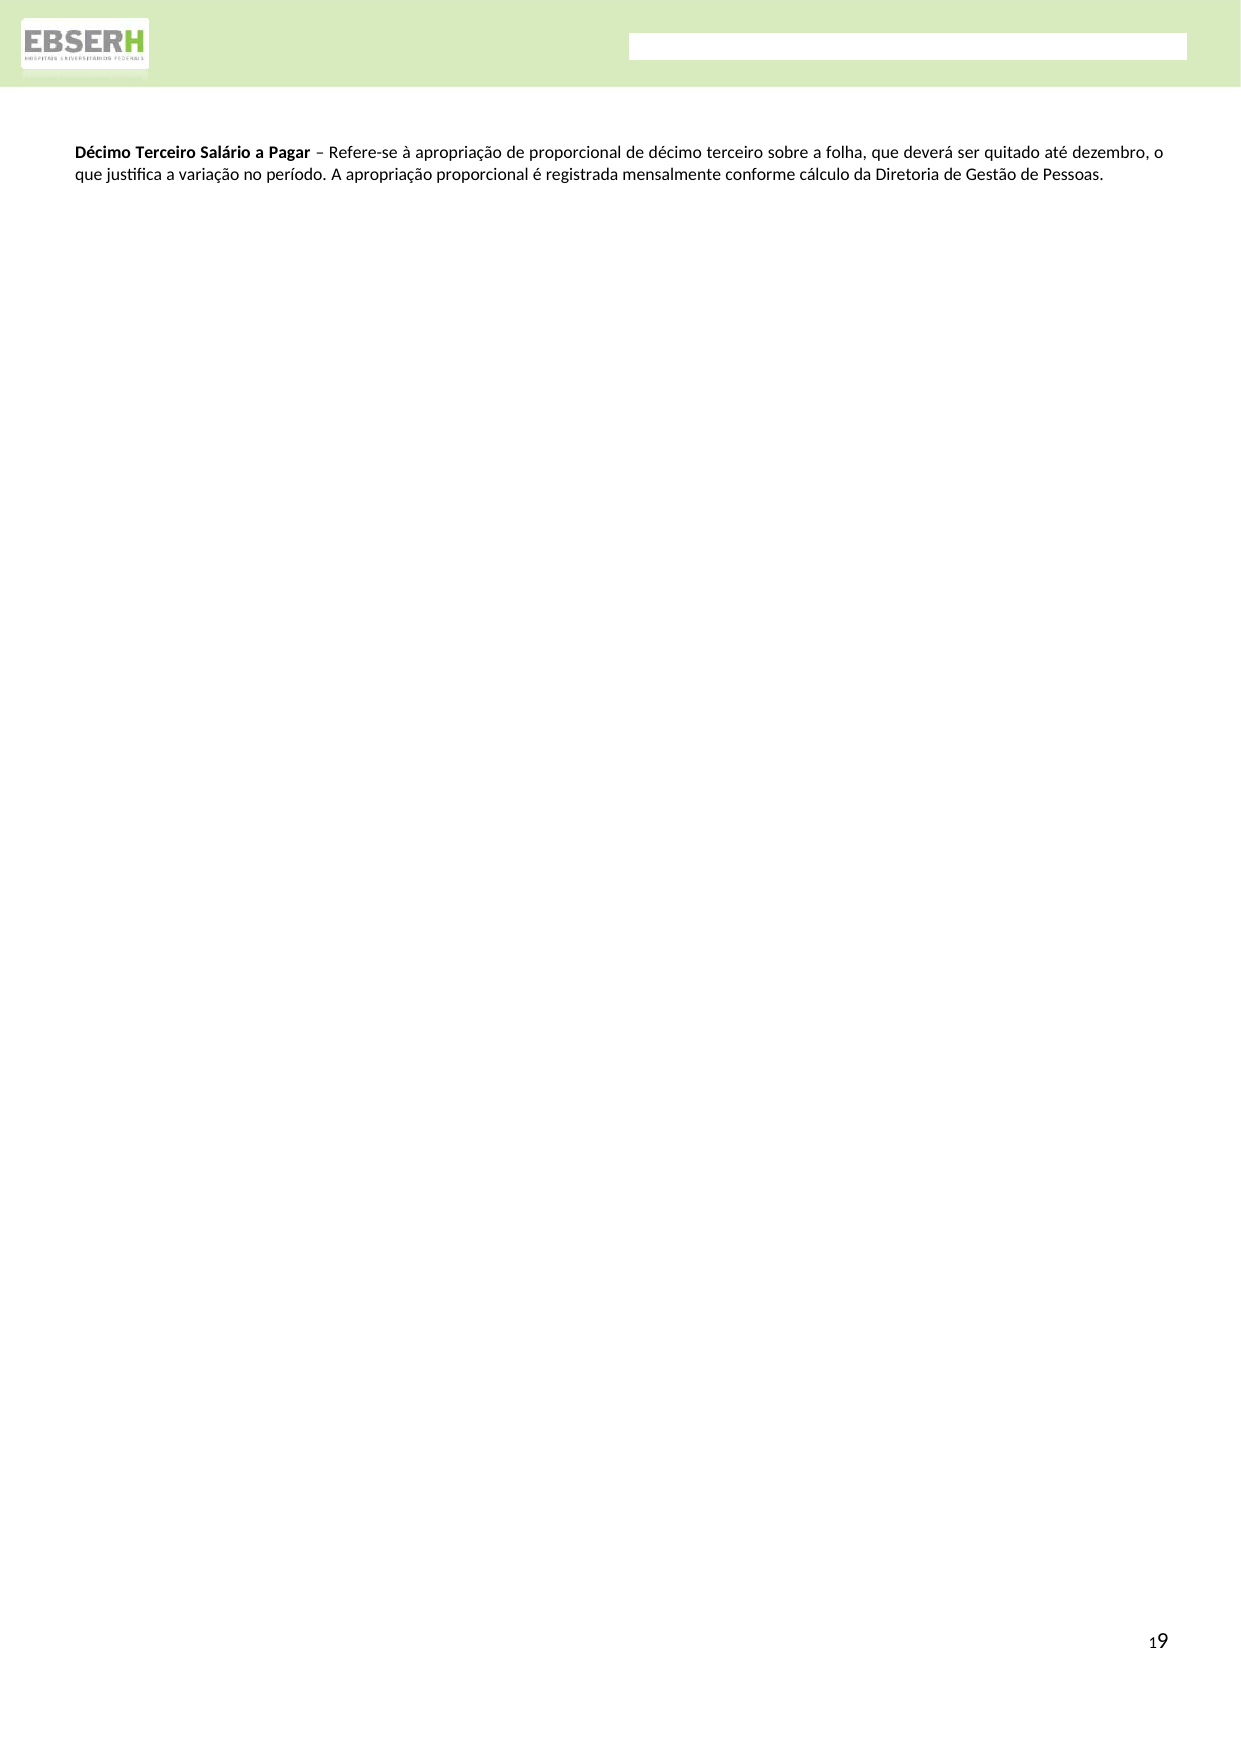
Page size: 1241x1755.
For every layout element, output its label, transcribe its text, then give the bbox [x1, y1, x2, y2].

text Décimo Terceiro Salário a Pagar – Refere-se à apropriação de proporcional de décimo terceiro sobre a folha, que deverá ser quitado até dezembro, o que justifica a variação no período. A apropriação proporcional é registrada mensalmente conforme cálculo da Diretoria de Gestão de Pessoas. [75, 141, 1166, 184]
